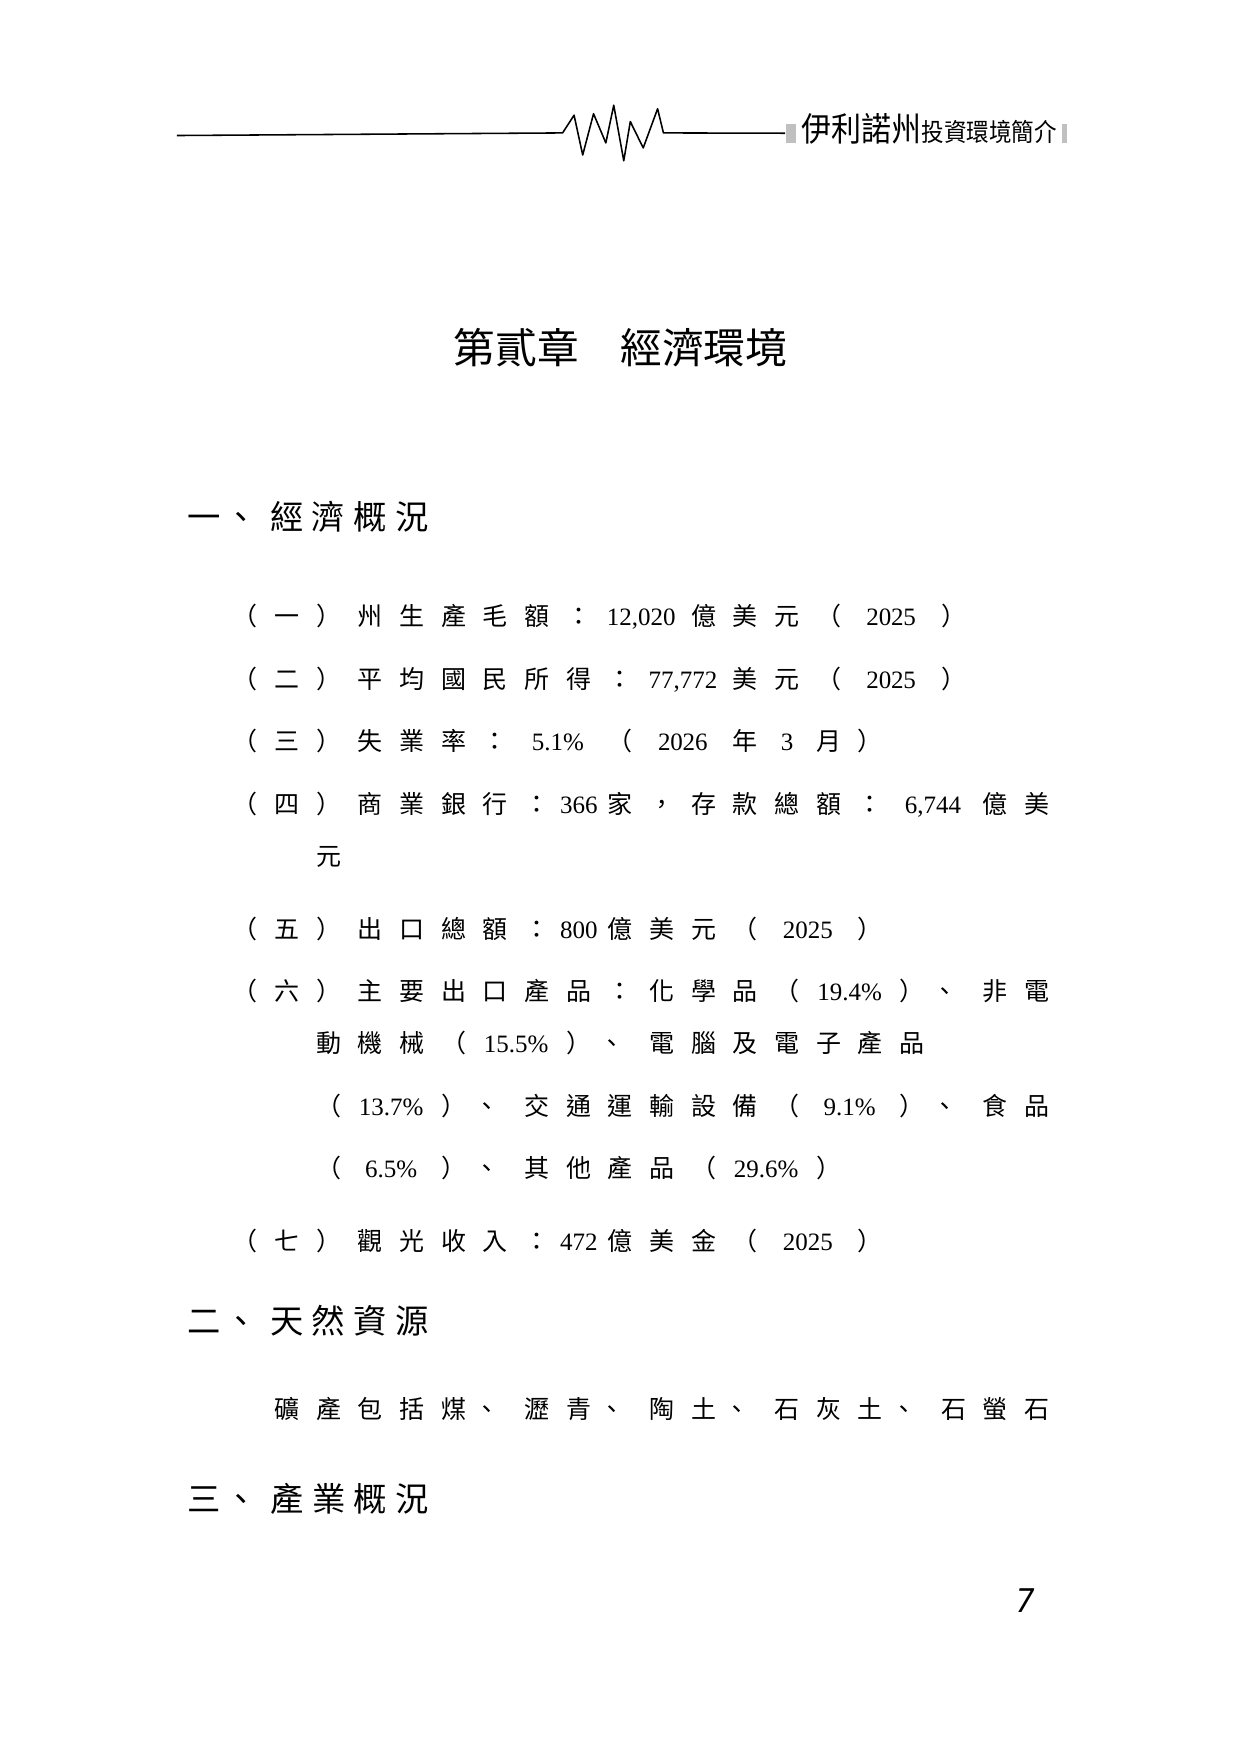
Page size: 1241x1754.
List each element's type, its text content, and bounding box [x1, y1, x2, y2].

text （六）主要出口產品：化學品（19.4%）、非電動機械（15.5%）、電腦及電子產品（13.7%）、交通運輸設備（9.1%）、食品（6.5%）、其他產品（29.6%） [207, 938, 1058, 1188]
text 二、天然資源 [183, 1277, 1058, 1339]
text （七）觀光收入：472億美金（2025） [207, 1188, 1058, 1250]
text （三）失業率：5.1%（2026年3月） [207, 688, 1058, 750]
text 礦產包括煤、瀝青、陶土、石灰土、石螢石 [183, 1366, 1058, 1429]
text （二）平均國民所得：77,772美元（2025） [207, 625, 1058, 688]
text （五）出口總額：800億美元（2025） [207, 875, 1058, 938]
text （一）州生產毛額：12,020億美元（2025） [207, 563, 1058, 625]
text 第貳章 經濟環境 [183, 304, 1058, 366]
text 一、經濟概況 [183, 473, 1058, 536]
text （四）商業銀行：366家，存款總額：6,744億美元 [207, 750, 1058, 875]
text 三、產業概況 [183, 1455, 1058, 1518]
